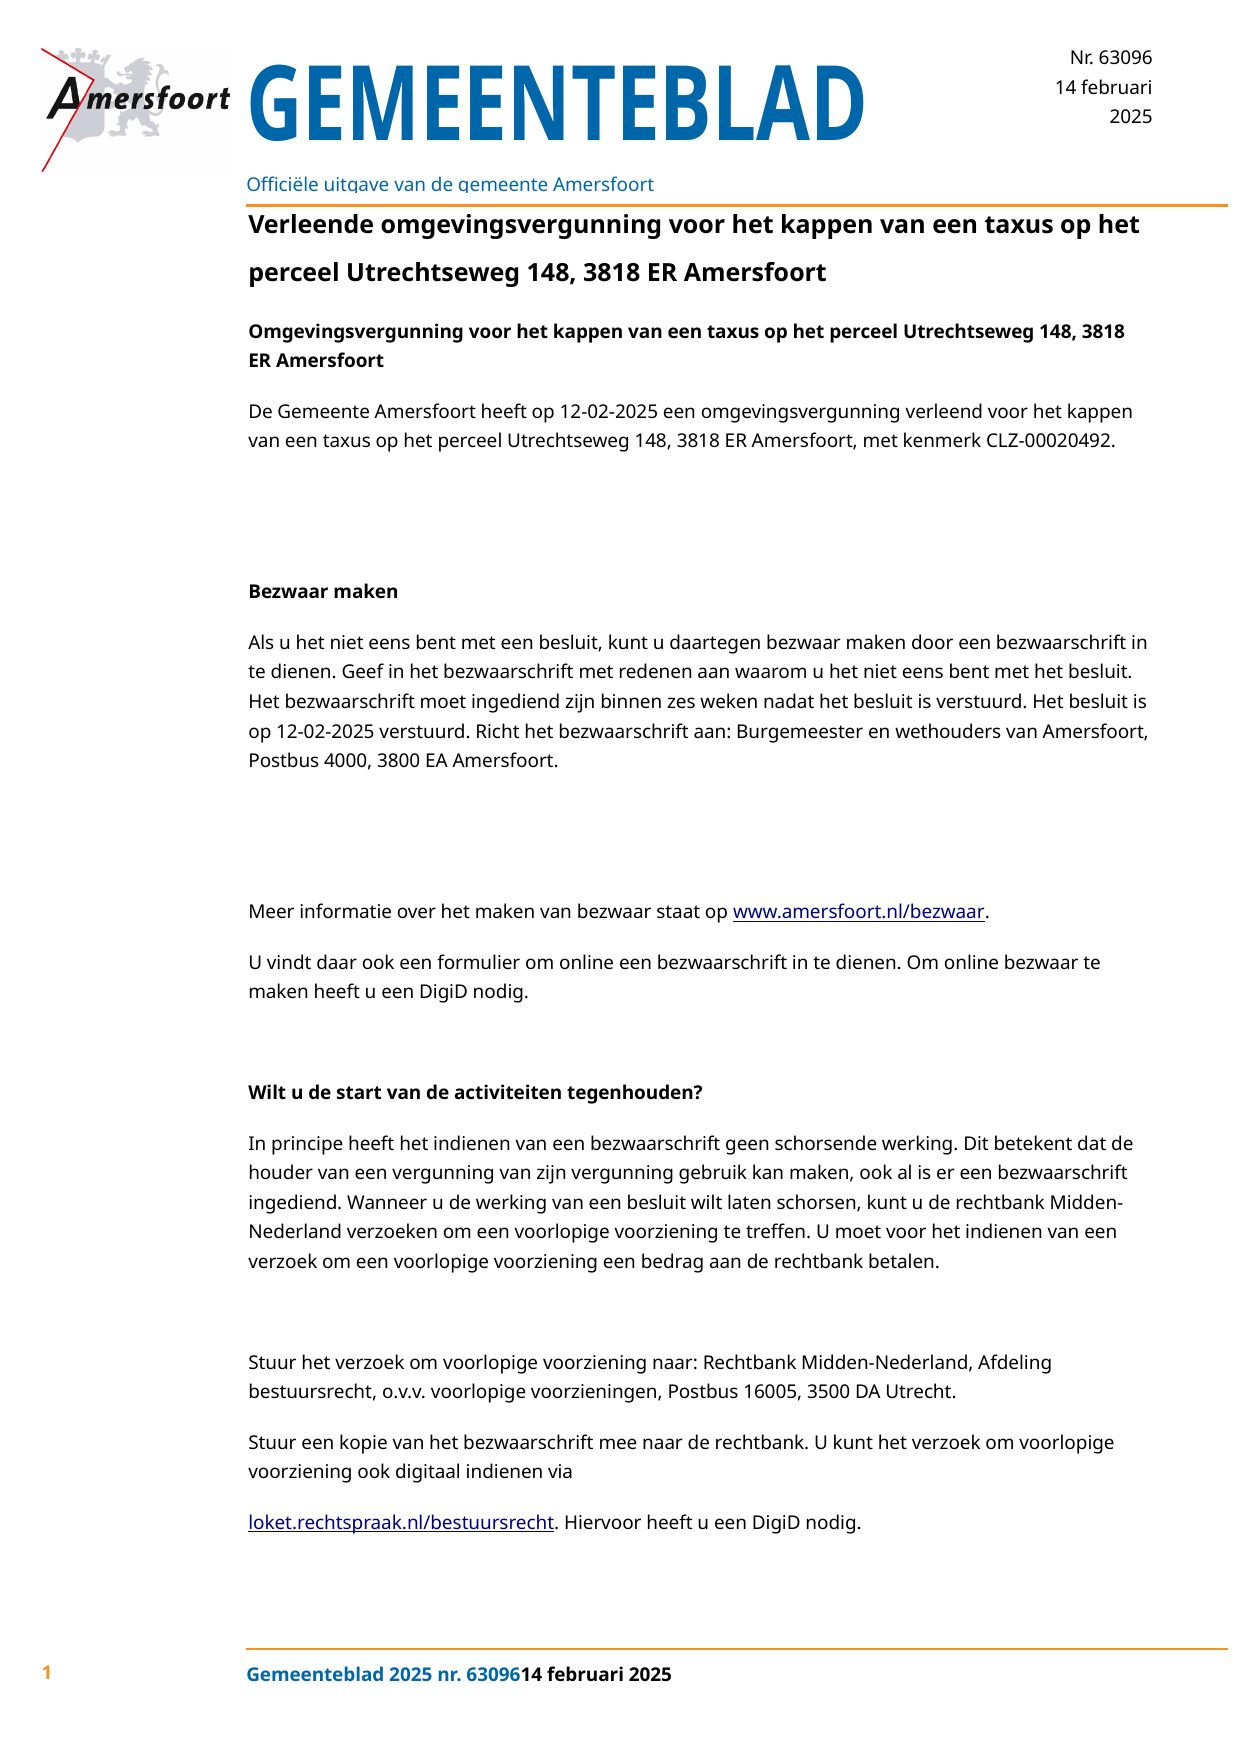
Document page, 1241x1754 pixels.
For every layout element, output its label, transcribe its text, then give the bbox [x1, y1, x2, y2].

text Wilt u de start van de activiteiten tegenhouden? [248, 1079, 1152, 1105]
text Omgevingsvergunning voor het kappen van een taxus op het perceel Utrechtseweg 148, 3818 ER Amersfoort [248, 318, 1152, 373]
text Verleende omgevingsvergunning voor het kappen van een taxus op het perceel Utrechtseweg 148, 3818 ER Amersfoort [248, 207, 1152, 288]
text Meer informatie over het maken van bezwaar staat op www.amersfoort.nl/bezwaar. [248, 899, 1152, 924]
text U vindt daar ook een formulier om online een bezwaarschrift in te dienen. Om online bezwaar te maken heeft u een DigiD nodig. [248, 949, 1152, 1004]
text Stuur het verzoek om voorlopige voorziening naar: Rechtbank Midden-Nederland, Afdeling bestuursrecht, o.v.v. voorlopige voorzieningen, Postbus 16005, 3500 DA Utrecht. [248, 1349, 1152, 1404]
text De Gemeente Amersfoort heeft op 12-02-2025 een omgevingsvergunning verleend voor het kappen van een taxus op het perceel Utrechtseweg 148, 3818 ER Amersfoort, met kenmerk CLZ-00020492. [248, 398, 1152, 453]
text loket.rechtspraak.nl/bestuursrecht. Hiervoor heeft u een DigiD nodig. [248, 1509, 1152, 1535]
text Stuur een kopie van het bezwaarschrift mee naar de rechtbank. U kunt het verzoek om voorlopige voorziening ook digitaal indienen via [248, 1429, 1152, 1484]
text In principe heeft het indienen van een bezwaarschrift geen schorsende werking. Dit betekent dat de houder van een vergunning van zijn vergunning gebruik kan maken, ook al is er een bezwaarschrift ingediend. Wanneer u de werking van een besluit wilt laten schorsen, kunt u de rechtbank Midden-Nederland verzoeken om een voorlopige voorziening te treffen. U moet voor het indienen van een verzoek om een voorlopige voorziening een bedrag aan de rechtbank betalen. [248, 1130, 1152, 1274]
picture [41, 47, 231, 172]
text Bezwaar maken [248, 579, 1152, 604]
text Als u het niet eens bent met een besluit, kunt u daartegen bezwaar maken door een bezwaarschrift in te dienen. Geef in het bezwaarschrift met redenen aan waarom u het niet eens bent met het besluit. Het bezwaarschrift moet ingediend zijn binnen zes weken nadat het besluit is verstuurd. Het besluit is op 12-02-2025 verstuurd. Richt het bezwaarschrift aan: Burgemeester en wethouders van Amersfoort, Postbus 4000, 3800 EA Amersfoort. [248, 629, 1152, 773]
